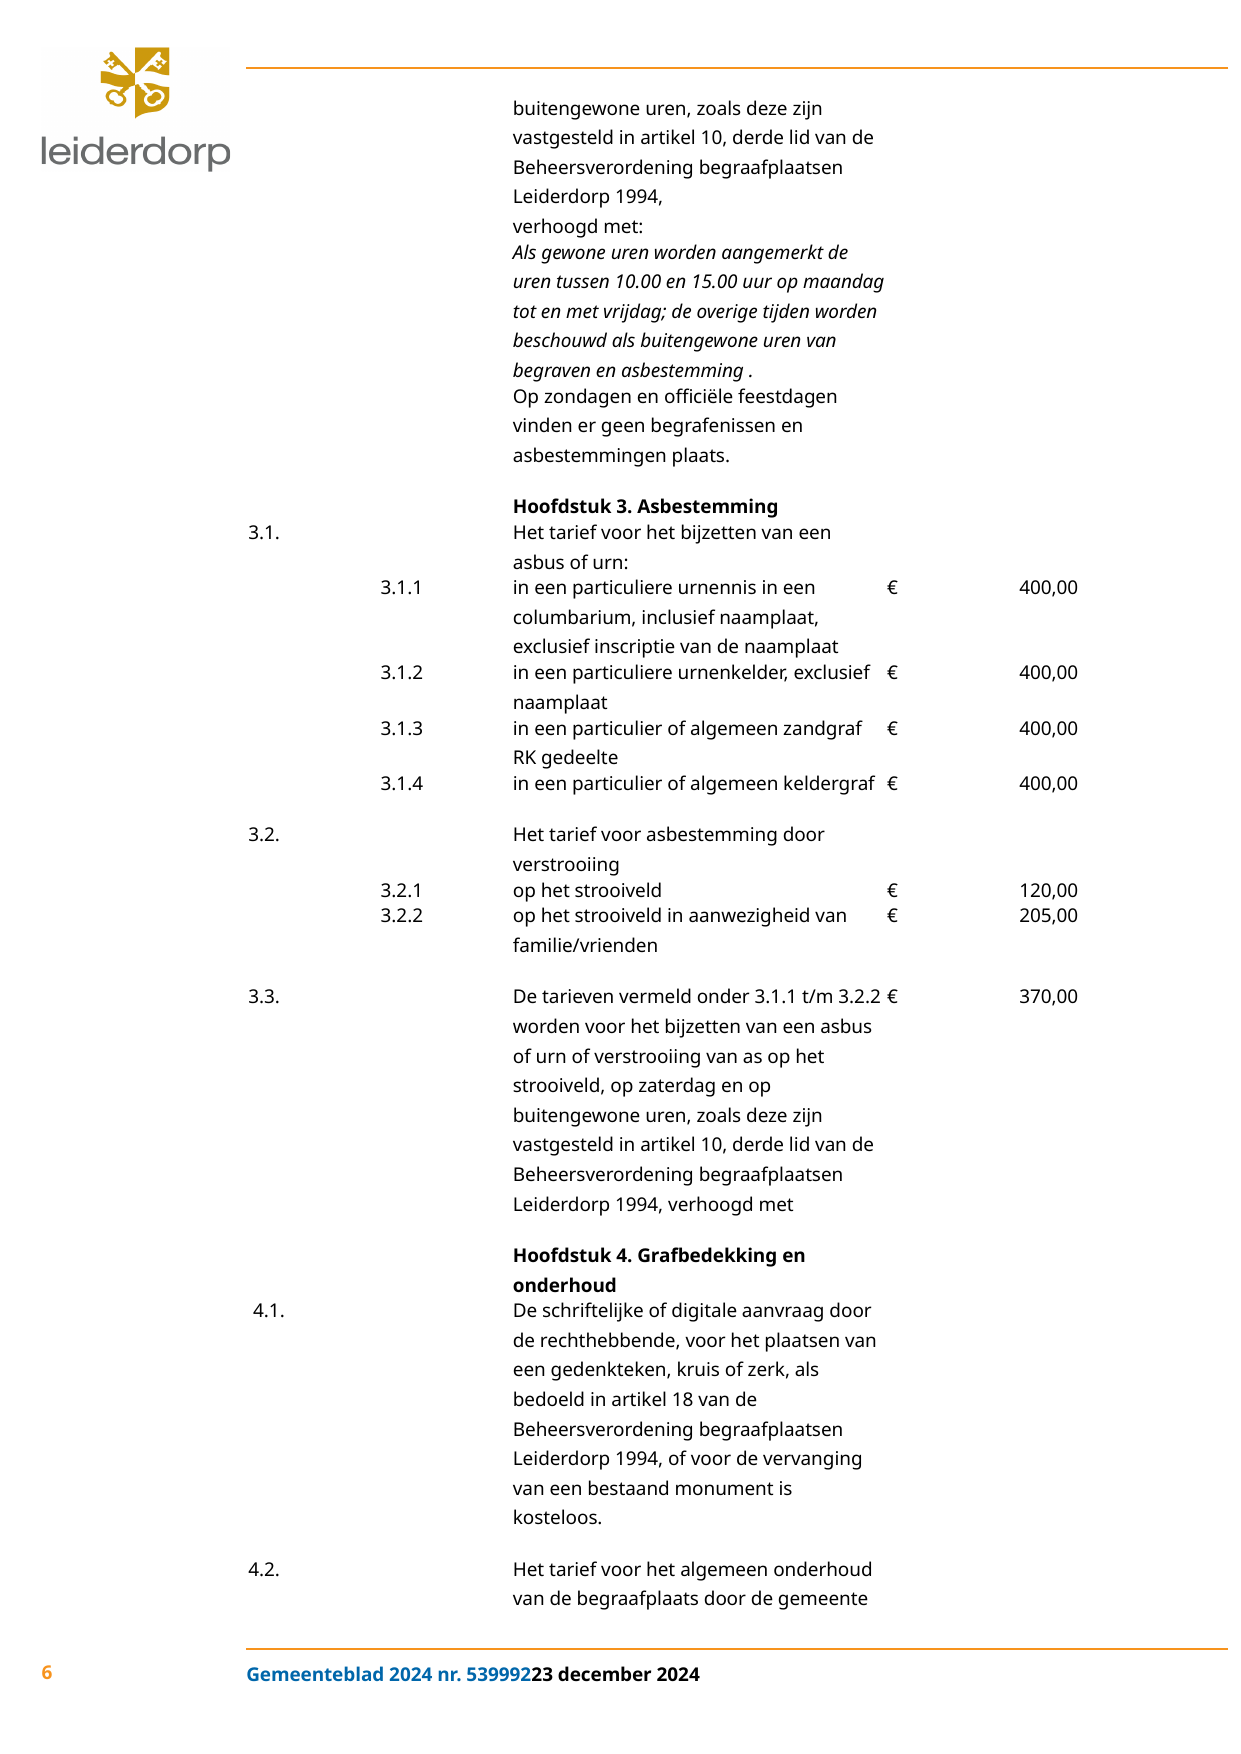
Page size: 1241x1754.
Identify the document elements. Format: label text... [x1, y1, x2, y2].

table_cell 370,00 [1019, 984, 1152, 1216]
table_cell 4.2. [248, 1556, 380, 1611]
table_cell 3.1.4 [380, 770, 513, 796]
table_cell [380, 95, 513, 239]
table_cell 3.2.1 [380, 877, 513, 903]
table_cell [887, 796, 1019, 822]
table_cell [887, 1556, 1019, 1611]
table_cell Als gewone uren worden aangemerkt de uren tussen 10.00 en 15.00 uur op maandag tot en met vrijdag; de overige tijden worden beschouwd als buitengewone uren van begraven en asbestemming . [513, 239, 887, 383]
table_cell [248, 468, 380, 493]
picture [41, 47, 231, 172]
table_cell 205,00 [1019, 903, 1152, 958]
table_cell [248, 903, 380, 958]
table_cell 3.1. [248, 519, 380, 574]
table_cell [1019, 494, 1152, 519]
table_cell [380, 958, 513, 984]
table_cell [887, 1242, 1019, 1297]
table_cell op het strooiveld in aanwezigheid van familie/vrienden [513, 903, 887, 958]
table_cell 400,00 [1019, 715, 1152, 770]
table_cell [1019, 1242, 1152, 1297]
table_cell € [887, 660, 1019, 715]
table_cell 3.2.2 [380, 903, 513, 958]
table_cell [248, 575, 380, 659]
table_cell 3.2. [248, 822, 380, 877]
table_cell [380, 468, 513, 493]
table_cell Hoofdstuk 4. Grafbedekking en onderhoud [513, 1242, 887, 1297]
table_cell 3.1.3 [380, 715, 513, 770]
table_cell € [887, 575, 1019, 659]
table_cell Op zondagen en officiële feestdagen vinden er geen begrafenissen en asbestemmingen plaats. [513, 383, 887, 468]
table_cell [1019, 1530, 1152, 1556]
table_cell [248, 1242, 380, 1297]
table_cell [513, 796, 887, 822]
table_cell € [887, 903, 1019, 958]
table_cell [513, 958, 887, 984]
table_cell in een particulier of algemeen keldergraf [513, 770, 887, 796]
table_cell [248, 1216, 380, 1242]
table_cell [380, 494, 513, 519]
table_cell [1019, 239, 1152, 383]
table_cell [887, 1298, 1019, 1530]
table_cell [887, 239, 1019, 383]
table_cell [248, 1530, 380, 1556]
table_cell [248, 494, 380, 519]
table_cell [887, 822, 1019, 877]
table_cell [887, 1216, 1019, 1242]
table_cell 3.3. [248, 984, 380, 1216]
table_cell op het strooiveld [513, 877, 887, 903]
table_cell € [887, 877, 1019, 903]
table_cell [1019, 822, 1152, 877]
table_cell buitengewone uren, zoals deze zijn vastgesteld in artikel 10, derde lid van de Beheersverordening begraafplaatsen Leiderdorp 1994, verhoogd met: [513, 95, 887, 239]
table_cell [380, 519, 513, 574]
table_cell 400,00 [1019, 770, 1152, 796]
table_cell € [887, 984, 1019, 1216]
table_cell [887, 468, 1019, 493]
table_cell [248, 796, 380, 822]
table_cell [380, 239, 513, 383]
table_cell [248, 383, 380, 468]
table_cell [1019, 383, 1152, 468]
table_cell [887, 95, 1019, 239]
table_cell Het tarief voor het algemeen onderhoud van de begraafplaats door de gemeente [513, 1556, 887, 1611]
table_cell € [887, 770, 1019, 796]
table_cell 4.1. [248, 1298, 380, 1530]
table_cell [380, 984, 513, 1216]
table_cell [887, 958, 1019, 984]
table_cell Hoofdstuk 3. Asbestemming [513, 494, 887, 519]
table_cell [887, 383, 1019, 468]
table_cell De tarieven vermeld onder 3.1.1 t/m 3.2.2 worden voor het bijzetten van een asbus of urn of verstrooiing van as op het strooiveld, op zaterdag en op buitengewone uren, zoals deze zijn vastgesteld in artikel 10, derde lid van de Beheersverordening begraafplaatsen Leiderdorp 1994, verhoogd met [513, 984, 887, 1216]
table_cell [248, 958, 380, 984]
table_cell [248, 770, 380, 796]
table_cell [1019, 958, 1152, 984]
table_cell in een particuliere urnenkelder, exclusief naamplaat [513, 660, 887, 715]
table_cell De schriftelijke of digitale aanvraag door de rechthebbende, voor het plaatsen van een gedenkteken, kruis of zerk, als bedoeld in artikel 18 van de Beheersverordening begraafplaatsen Leiderdorp 1994, of voor de vervanging van een bestaand monument is kosteloos. [513, 1298, 887, 1530]
table_cell [248, 95, 380, 239]
table_cell [380, 796, 513, 822]
table_cell [513, 1530, 887, 1556]
table_cell 3.1.1 [380, 575, 513, 659]
table_cell € [887, 715, 1019, 770]
table_cell [1019, 468, 1152, 493]
table_cell [1019, 1556, 1152, 1611]
table_cell [380, 1556, 513, 1611]
table_cell [248, 877, 380, 903]
table_cell 3.1.2 [380, 660, 513, 715]
table_cell [380, 383, 513, 468]
table_cell 120,00 [1019, 877, 1152, 903]
table_cell in een particulier of algemeen zandgraf RK gedeelte [513, 715, 887, 770]
table_cell 400,00 [1019, 660, 1152, 715]
table_cell [248, 715, 380, 770]
table_cell [1019, 1298, 1152, 1530]
table_cell [380, 822, 513, 877]
table_cell [513, 1216, 887, 1242]
table_cell [248, 660, 380, 715]
table_cell [1019, 1216, 1152, 1242]
table_cell [1019, 519, 1152, 574]
table_cell 400,00 [1019, 575, 1152, 659]
table_cell [1019, 796, 1152, 822]
table_cell [513, 468, 887, 493]
table_cell [1019, 95, 1152, 239]
table_cell [380, 1242, 513, 1297]
table_cell Het tarief voor asbestemming door verstrooiing [513, 822, 887, 877]
table_cell [887, 519, 1019, 574]
table_cell [380, 1530, 513, 1556]
table_cell [380, 1298, 513, 1530]
table_cell Het tarief voor het bijzetten van een asbus of urn: [513, 519, 887, 574]
table_cell [380, 1216, 513, 1242]
table_cell [887, 1530, 1019, 1556]
table_cell [248, 239, 380, 383]
table_cell [887, 494, 1019, 519]
table_cell in een particuliere urnennis in een columbarium, inclusief naamplaat, exclusief inscriptie van de naamplaat [513, 575, 887, 659]
